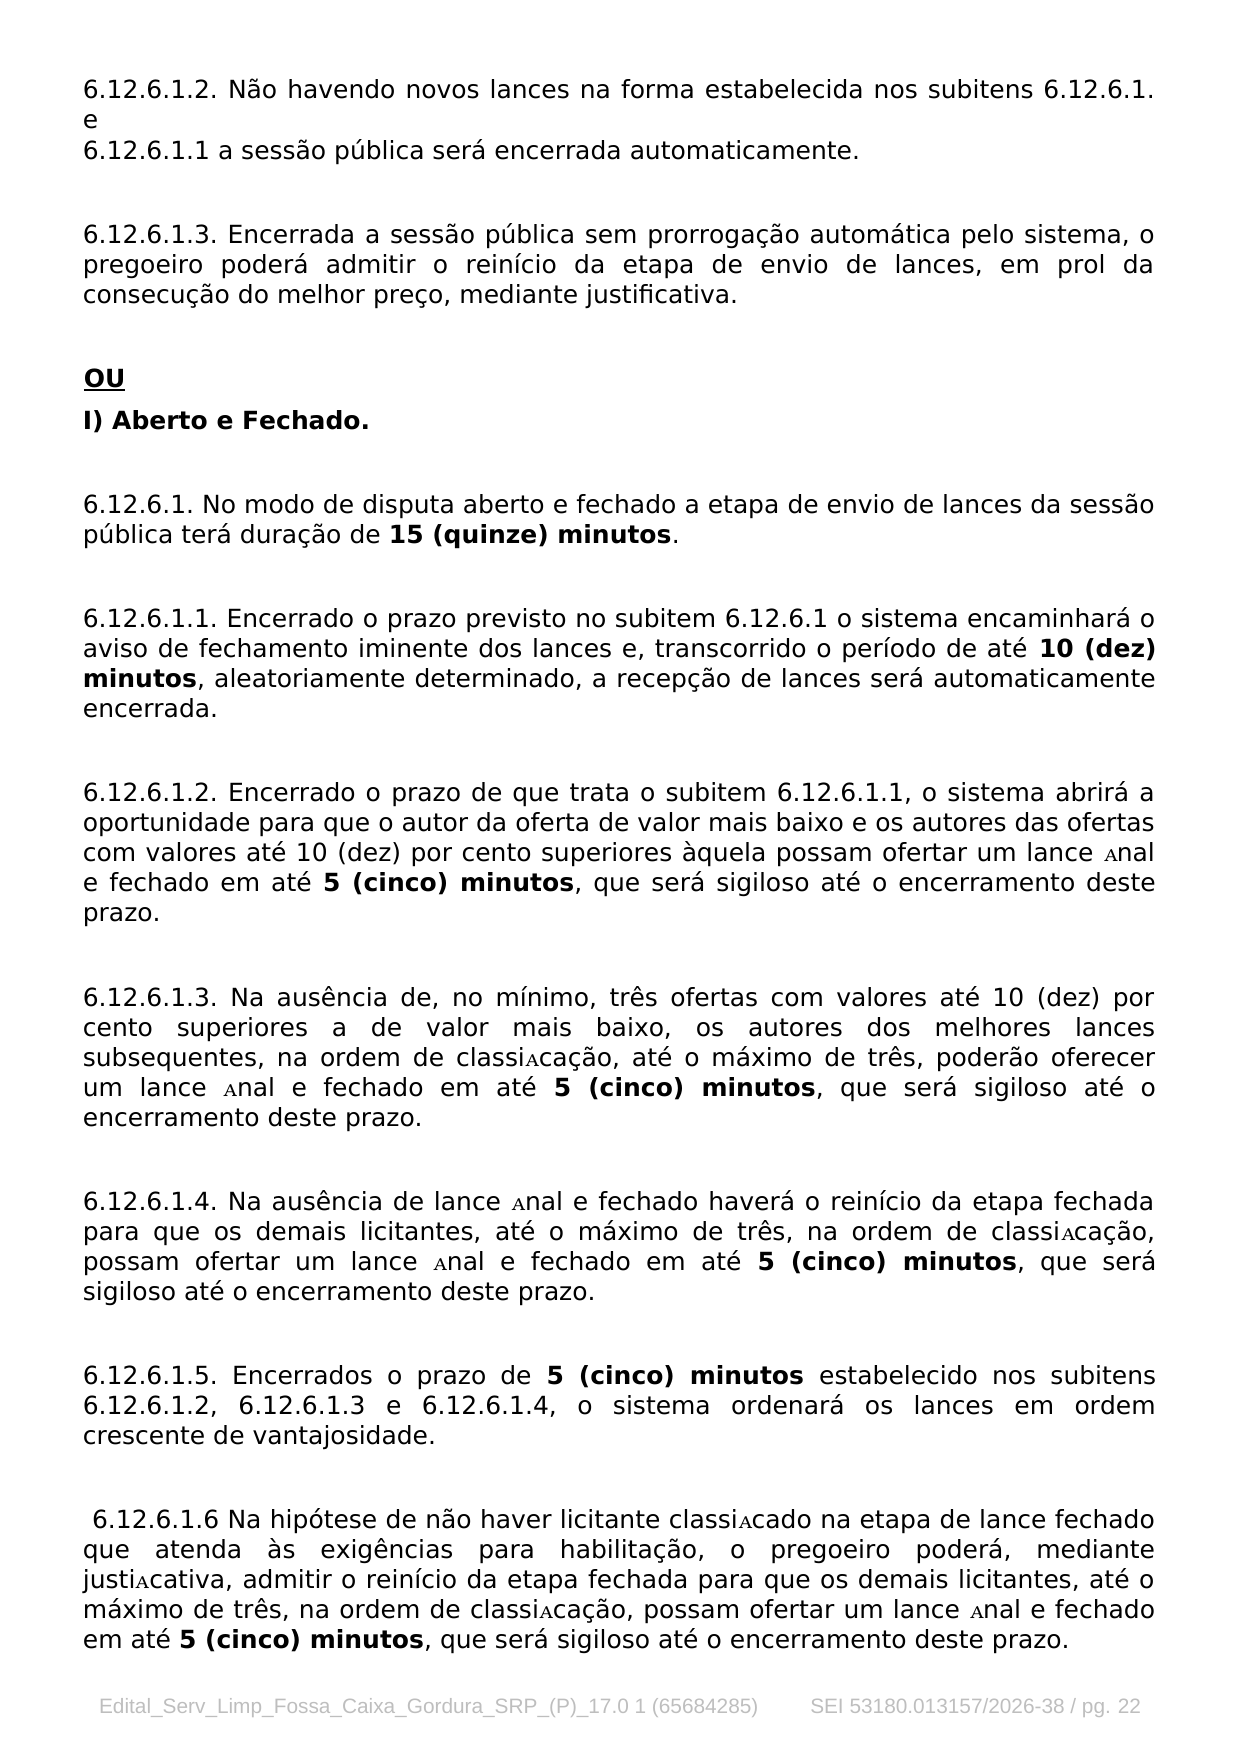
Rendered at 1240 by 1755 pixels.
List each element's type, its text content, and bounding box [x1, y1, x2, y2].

subtitle OU [84, 364, 1165, 393]
text 6.12.6.1.5. Encerrados o prazo de 5 (cinco) minutos estabelecido nos subitens 6.12.6.1.2, 6.12.6.1.3 e 6.12.6.1.4, o sistema ordenará os lances em ordem crescente de vantajosidade. [83, 1361, 1156, 1450]
text 6.12.6.1.4. Na ausência de lance nal e fechado haverá o reinício da etapa fechada para que os demais licitantes, até o máximo de três, na ordem de classicação, possam ofertar um lance nal e fechado em até 5 (cinco) minutos, que será sigiloso até o encerramento deste prazo. [83, 1187, 1156, 1306]
text 6.12.6.1.2. Não havendo novos lances na forma estabelecida nos subitens 6.12.6.1. e [83, 75, 1156, 134]
text I) Aberto e Fechado. [83, 406, 1165, 435]
text 6.12.6.1. No modo de disputa aberto e fechado a etapa de envio de lances da sessão pública terá duração de 15 (quinze) minutos. [83, 491, 1156, 550]
text 6.12.6.1.1. Encerrado o prazo previsto no subitem 6.12.6.1 o sistema encaminhará o aviso de fechamento iminente dos lances e, transcorrido o período de até 10 (dez) minutos, aleatoriamente determinado, a recepção de lances será automaticamente encerrada. [83, 604, 1156, 724]
text 6.12.6.1.6 Na hipótese de não haver licitante classicado na etapa de lance fechado que atenda às exigências para habilitação, o pregoeiro poderá, mediante justicativa, admitir o reinício da etapa fechada para que os demais licitantes, até o máximo de três, na ordem de classicação, possam ofertar um lance nal e fechado em até 5 (cinco) minutos, que será sigiloso até o encerramento deste prazo. [83, 1505, 1156, 1654]
text 6.12.6.1.3. Encerrada a sessão pública sem prorrogação automática pelo sistema, o pregoeiro poderá admitir o reinício da etapa de envio de lances, em prol da consecução do melhor preço, mediante justificativa. [83, 220, 1156, 309]
text 6.12.6.1.3. Na ausência de, no mínimo, três ofertas com valores até 10 (dez) por cento superiores a de valor mais baixo, os autores dos melhores lances subsequentes, na ordem de classicação, até o máximo de três, poderão oferecer um lance nal e fechado em até 5 (cinco) minutos, que será sigiloso até o encerramento deste prazo. [83, 983, 1156, 1132]
text 6.12.6.1.2. Encerrado o prazo de que trata o subitem 6.12.6.1.1, o sistema abrirá a oportunidade para que o autor da oferta de valor mais baixo e os autores das ofertas com valores até 10 (dez) por cento superiores àquela possam ofertar um lance nal e fechado em até 5 (cinco) minutos, que será sigiloso até o encerramento deste prazo. [83, 779, 1156, 928]
text 6.12.6.1.1 a sessão pública será encerrada automaticamente. [83, 136, 1156, 165]
